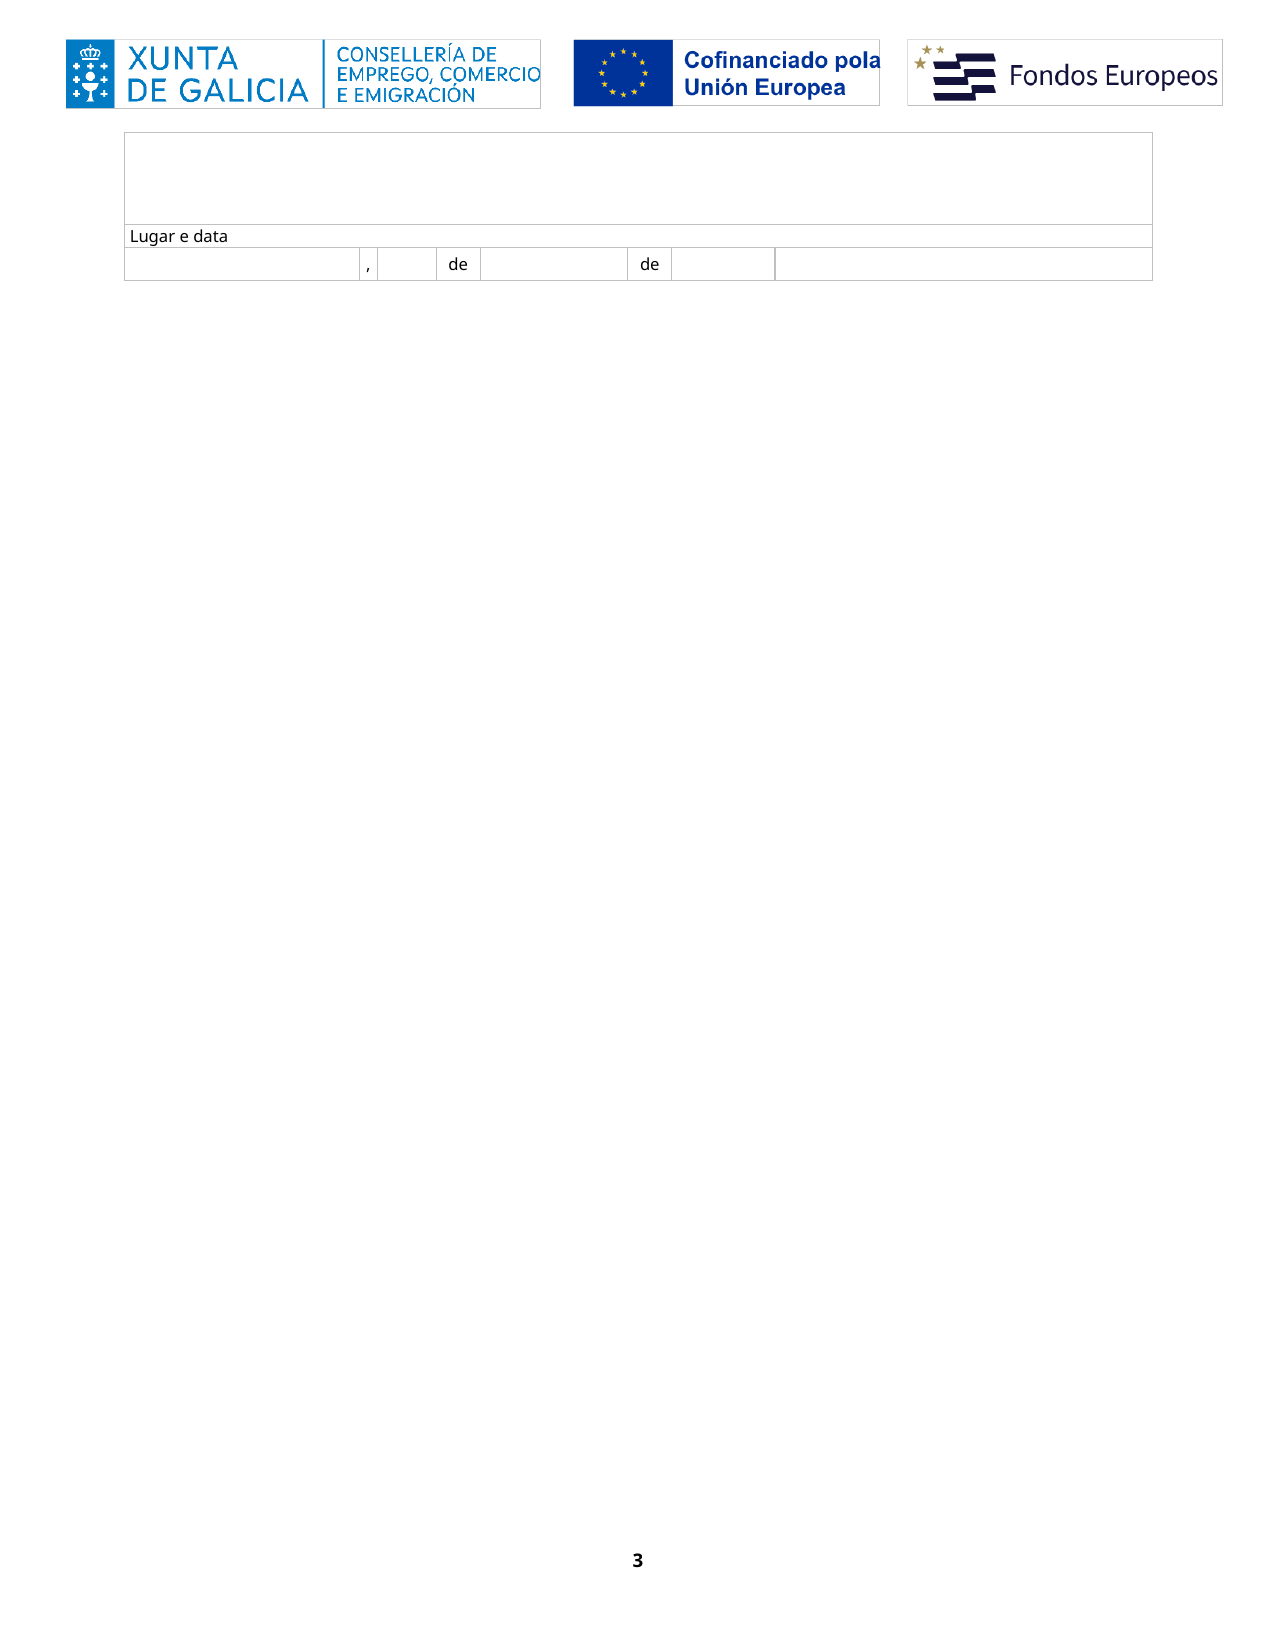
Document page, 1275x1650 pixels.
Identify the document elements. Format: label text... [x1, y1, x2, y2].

table_cell [672, 248, 774, 280]
table_cell [378, 248, 436, 280]
picture [45, 22, 121, 81]
table_cell Lugar e data [125, 225, 1152, 247]
table_cell , [360, 248, 377, 280]
table_cell [776, 248, 1152, 280]
table_cell de [437, 248, 480, 280]
table_cell de [628, 248, 671, 280]
table_cell [125, 248, 359, 280]
table_cell [125, 133, 1152, 223]
table_cell [481, 248, 627, 280]
